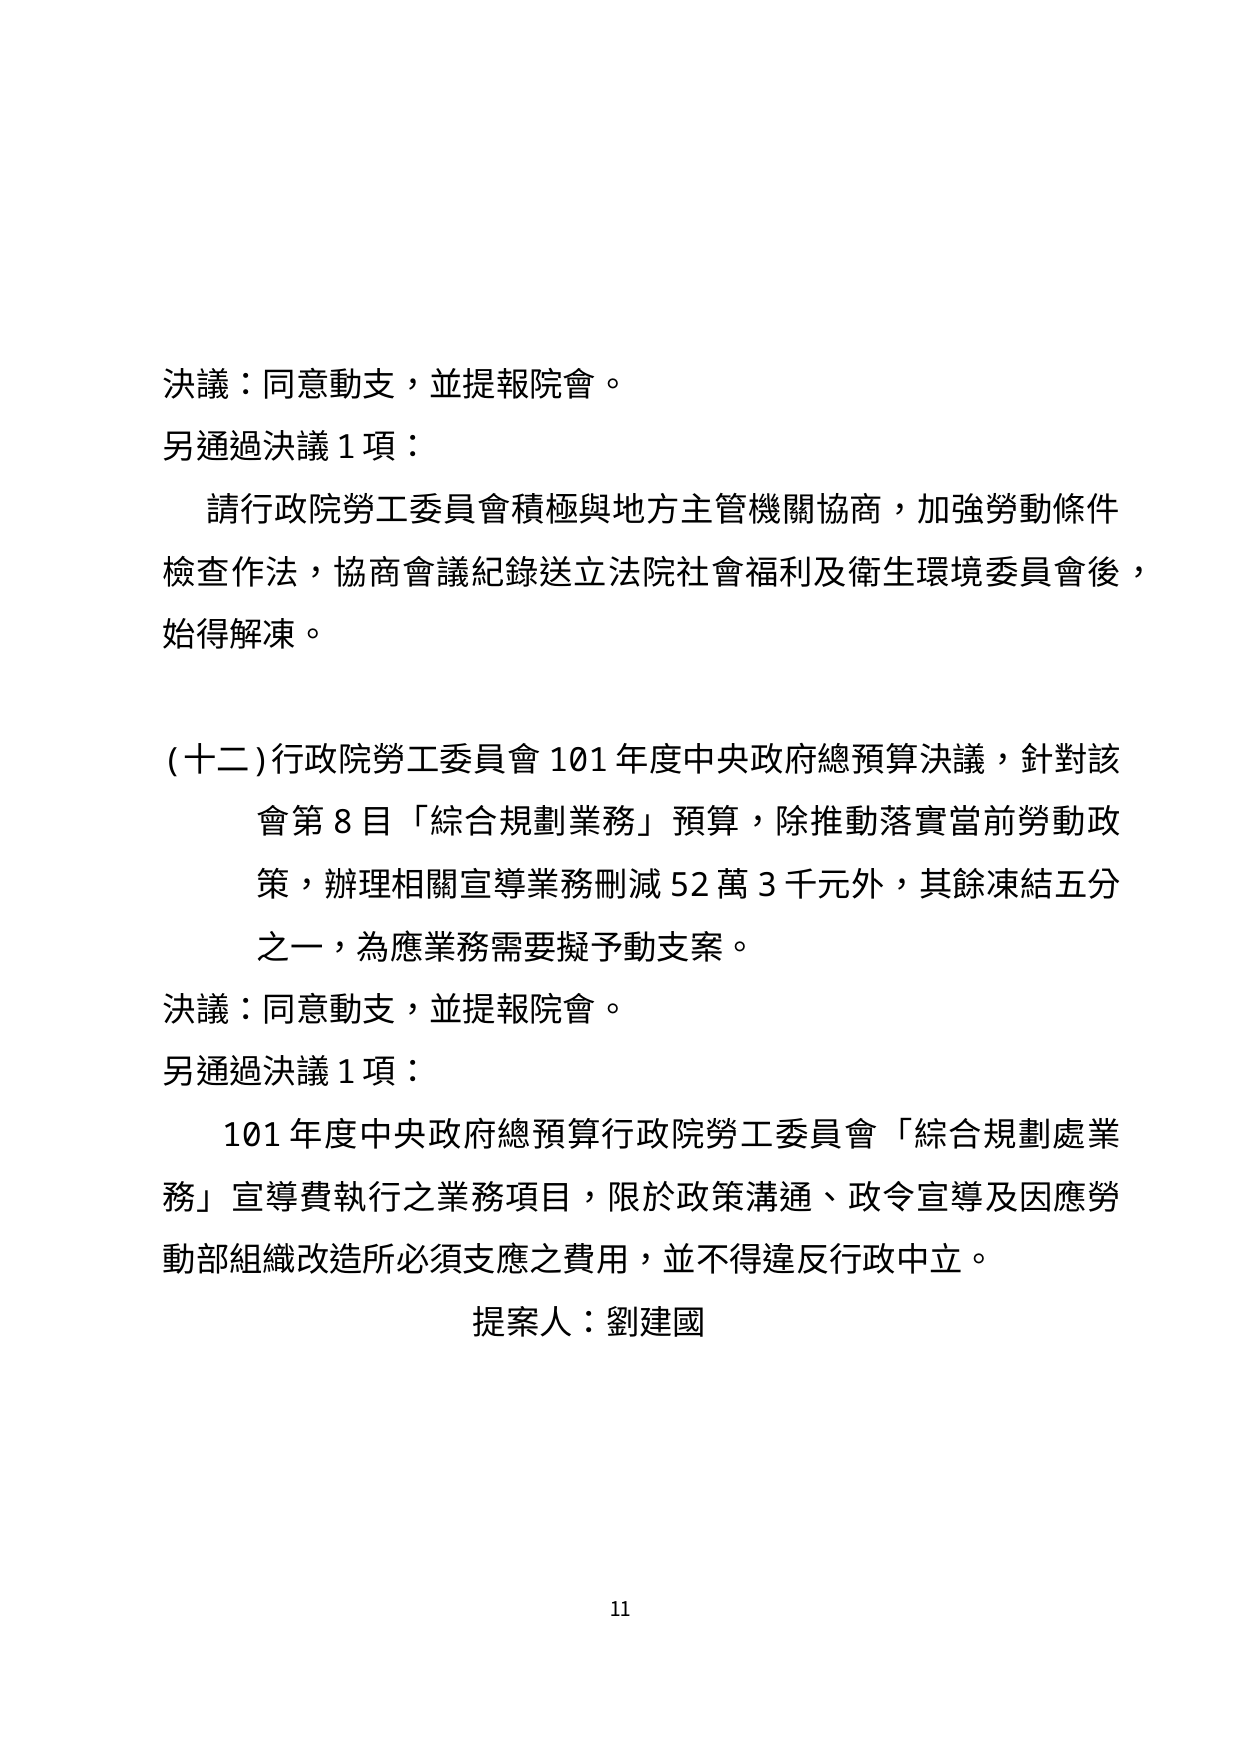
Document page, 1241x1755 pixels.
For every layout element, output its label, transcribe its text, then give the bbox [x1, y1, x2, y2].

text 另通過決議1項： [118, 403, 1122, 465]
text 請行政院勞工委員會積極與地方主管機關協商，加強勞動條件檢查作法，協商會議紀錄送立法院社會福利及衛生環境委員會後，始得解凍。 [162, 465, 1122, 653]
text 另通過決議1項： [118, 1028, 1122, 1090]
text 決議：同意動支，並提報院會。 [162, 965, 1122, 1028]
text (十二)行政院勞工委員會101年度中央政府總預算決議，針對該會第8目「綜合規劃業務」預算，除推動落實當前勞動政策，辦理相關宣導業務刪減52萬3千元外，其餘凍結五分之一，為應業務需要擬予動支案。 [162, 715, 1122, 965]
text 提案人：劉建國 [118, 1278, 1122, 1340]
text 101年度中央政府總預算行政院勞工委員會「綜合規劃處業務」宣導費執行之業務項目，限於政策溝通、政令宣導及因應勞動部組織改造所必須支應之費用，並不得違反行政中立。 [162, 1090, 1122, 1278]
text 決議：同意動支，並提報院會。 [162, 340, 1122, 403]
